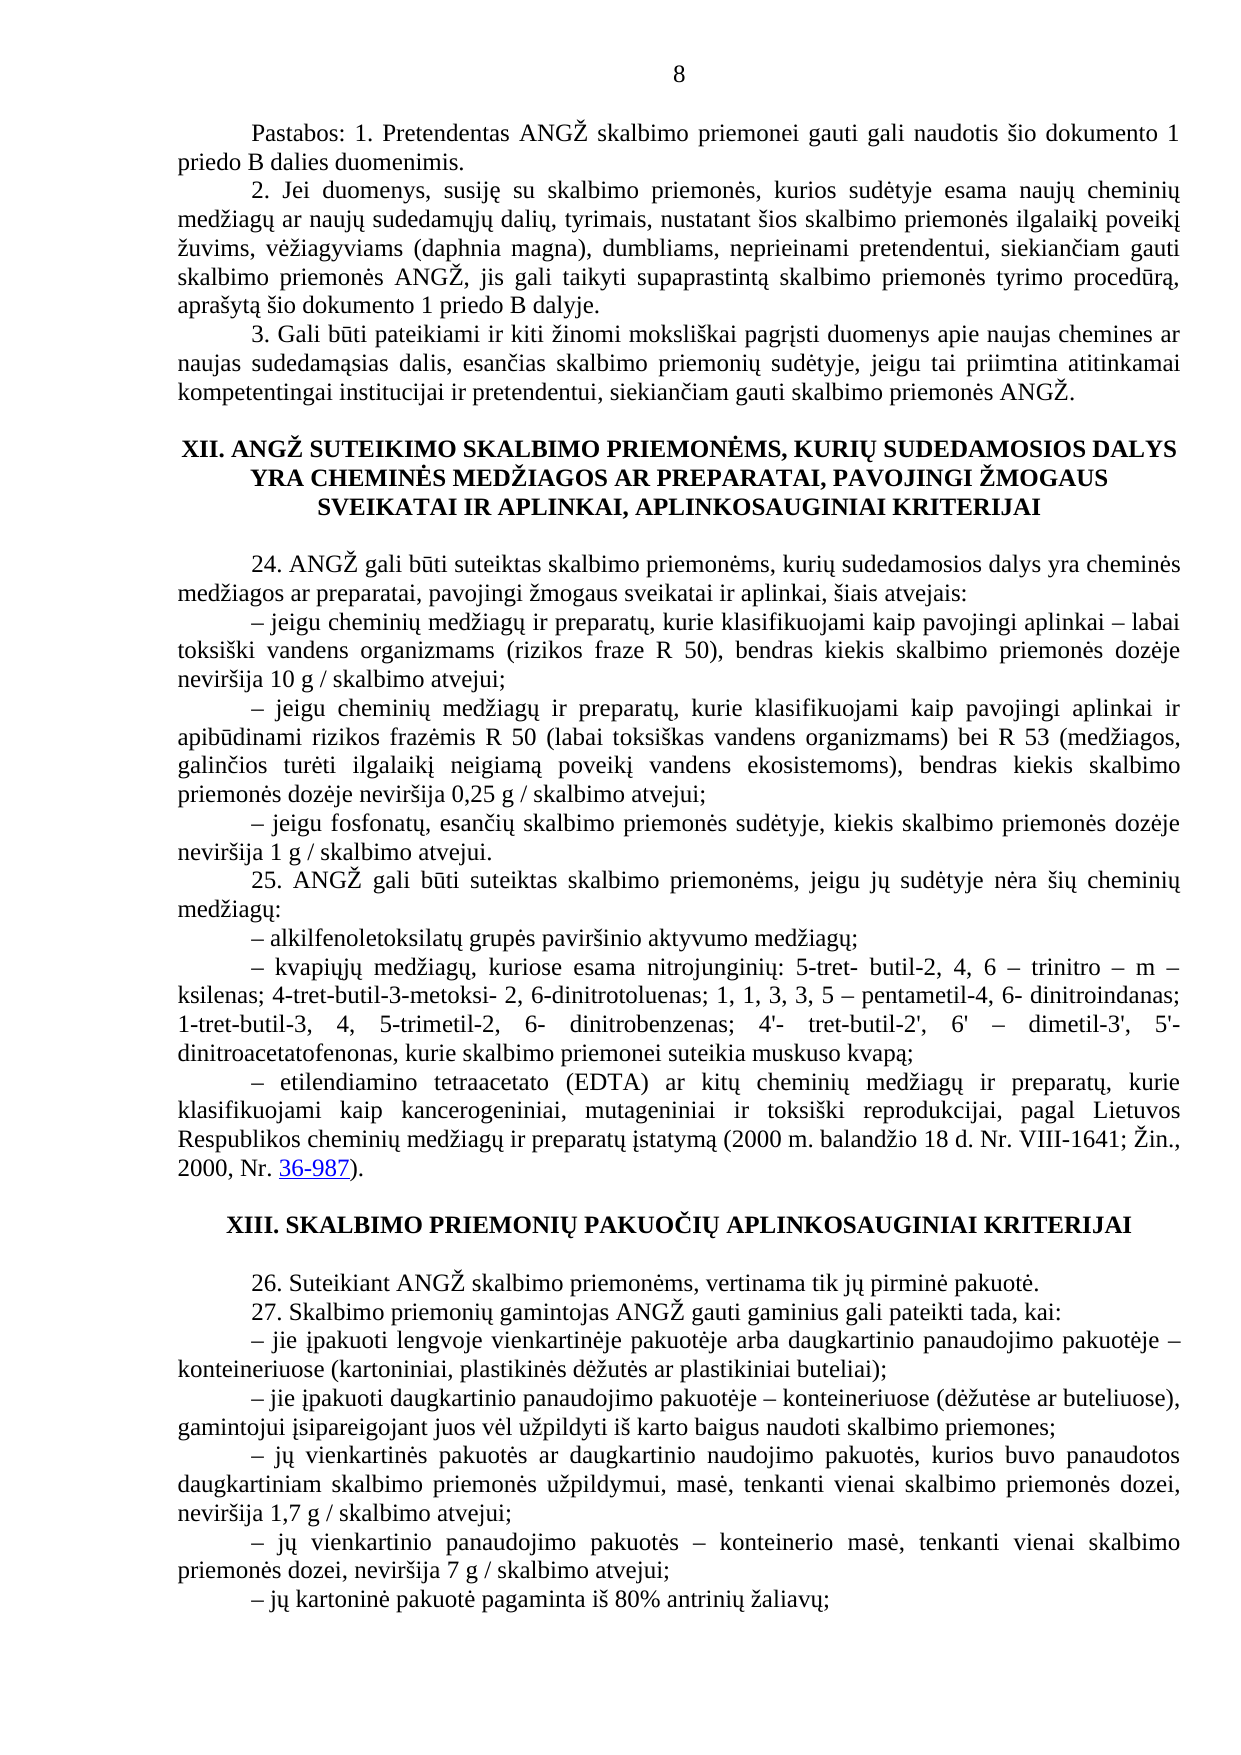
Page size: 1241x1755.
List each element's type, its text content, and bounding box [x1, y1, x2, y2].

text 24. ANGŽ gali būti suteiktas skalbimo priemonėms, kurių sudedamosios dalys yra cheminės medžiagos ar preparatai, pavojingi žmogaus sveikatai ir aplinkai, šiais atvejais: [177, 549, 1181, 607]
text – jų vienkartinės pakuotės ar daugkartinio naudojimo pakuotės, kurios buvo panaudotos daugkartiniam skalbimo priemonės užpildymui, masė, tenkanti vienai skalbimo priemonės dozei, neviršija 1,7 g / skalbimo atvejui; [177, 1441, 1181, 1527]
text Pastabos: 1. Pretendentas ANGŽ skalbimo priemonei gauti gali naudotis šio dokumento 1 priedo B dalies duomenimis. [177, 118, 1181, 176]
text – jeigu cheminių medžiagų ir preparatų, kurie klasifikuojami kaip pavojingi aplinkai – labai toksiški vandens organizmams (rizikos fraze R 50), bendras kiekis skalbimo priemonės dozėje neviršija 10 g / skalbimo atvejui; [177, 607, 1181, 693]
text – jų kartoninė pakuotė pagaminta iš 80% antrinių žaliavų; [177, 1584, 1181, 1613]
text – jų vienkartinio panaudojimo pakuotės – konteinerio masė, tenkanti vienai skalbimo priemonės dozei, neviršija 7 g / skalbimo atvejui; [177, 1527, 1181, 1584]
text – etilendiamino tetraacetato (EDTA) ar kitų cheminių medžiagų ir preparatų, kurie klasifikuojami kaip kancerogeniniai, mutageniniai ir toksiški reprodukcijai, pagal Lietuvos Respublikos cheminių medžiagų ir preparatų įstatymą (2000 m. balandžio 18 d. Nr. VIII-1641; Žin., 2000, Nr. 36-987). [177, 1067, 1181, 1182]
text 25. ANGŽ gali būti suteiktas skalbimo priemonėms, jeigu jų sudėtyje nėra šių cheminių medžiagų: [177, 866, 1181, 923]
text XIII. Skalbimo priemonių pakuočių aplinkosauginiai kriterijai [177, 1211, 1181, 1239]
text – alkilfenoletoksilatų grupės paviršinio aktyvumo medžiagų; [177, 923, 1181, 952]
text – jie įpakuoti daugkartinio panaudojimo pakuotėje – konteineriuose (dėžutėse ar buteliuose), gamintojui įsipareigojant juos vėl užpildyti iš karto baigus naudoti skalbimo priemones; [177, 1383, 1181, 1441]
text 26. Suteikiant ANGŽ skalbimo priemonėms, vertinama tik jų pirminė pakuotė. [177, 1268, 1181, 1297]
text – jeigu cheminių medžiagų ir preparatų, kurie klasifikuojami kaip pavojingi aplinkai ir apibūdinami rizikos frazėmis R 50 (labai toksiškas vandens organizmams) bei R 53 (medžiagos, galinčios turėti ilgalaikį neigiamą poveikį vandens ekosistemoms), bendras kiekis skalbimo priemonės dozėje neviršija 0,25 g / skalbimo atvejui; [177, 693, 1181, 808]
text 3. Gali būti pateikiami ir kiti žinomi moksliškai pagrįsti duomenys apie naujas chemines ar naujas sudedamąsias dalis, esančias skalbimo priemonių sudėtyje, jeigu tai priimtina atitinkamai kompetentingai institucijai ir pretendentui, siekiančiam gauti skalbimo priemonės ANGŽ. [177, 319, 1181, 406]
text 2. Jei duomenys, susiję su skalbimo priemonės, kurios sudėtyje esama naujų cheminių medžiagų ar naujų sudedamųjų dalių, tyrimais, nustatant šios skalbimo priemonės ilgalaikį poveikį žuvims, vėžiagyviams (daphnia magna), dumbliams, neprieinami pretendentui, siekiančiam gauti skalbimo priemonės ANGŽ, jis gali taikyti supaprastintą skalbimo priemonės tyrimo procedūrą, aprašytą šio dokumento 1 priedo B dalyje. [177, 176, 1181, 319]
text – jie įpakuoti lengvoje vienkartinėje pakuotėje arba daugkartinio panaudojimo pakuotėje – konteineriuose (kartoniniai, plastikinės dėžutės ar plastikiniai buteliai); [177, 1326, 1181, 1383]
text – kvapiųjų medžiagų, kuriose esama nitrojunginių: 5-tret- butil-2, 4, 6 – trinitro – m – ksilenas; 4-tret-butil-3-metoksi- 2, 6-dinitrotoluenas; 1, 1, 3, 3, 5 – pentametil-4, 6- dinitroindanas; 1-tret-butil-3, 4, 5-trimetil-2, 6- dinitrobenzenas; 4'- tret-butil-2', 6' – dimetil-3', 5'-dinitroacetatofenonas, kurie skalbimo priemonei suteikia muskuso kvapą; [177, 952, 1181, 1067]
text – jeigu fosfonatų, esančių skalbimo priemonės sudėtyje, kiekis skalbimo priemonės dozėje neviršija 1 g / skalbimo atvejui. [177, 808, 1181, 866]
text XII. ANGŽ suteikimo skalbimo priemonėms, kurių sudedamosios dalys yra cheminės medžiagos ar preparatai, pavojingi žmogaus sveikatai ir aplinkai, aplinkosauginiai kriterijai [177, 434, 1181, 521]
text 27. Skalbimo priemonių gamintojas ANGŽ gauti gaminius gali pateikti tada, kai: [177, 1297, 1181, 1326]
